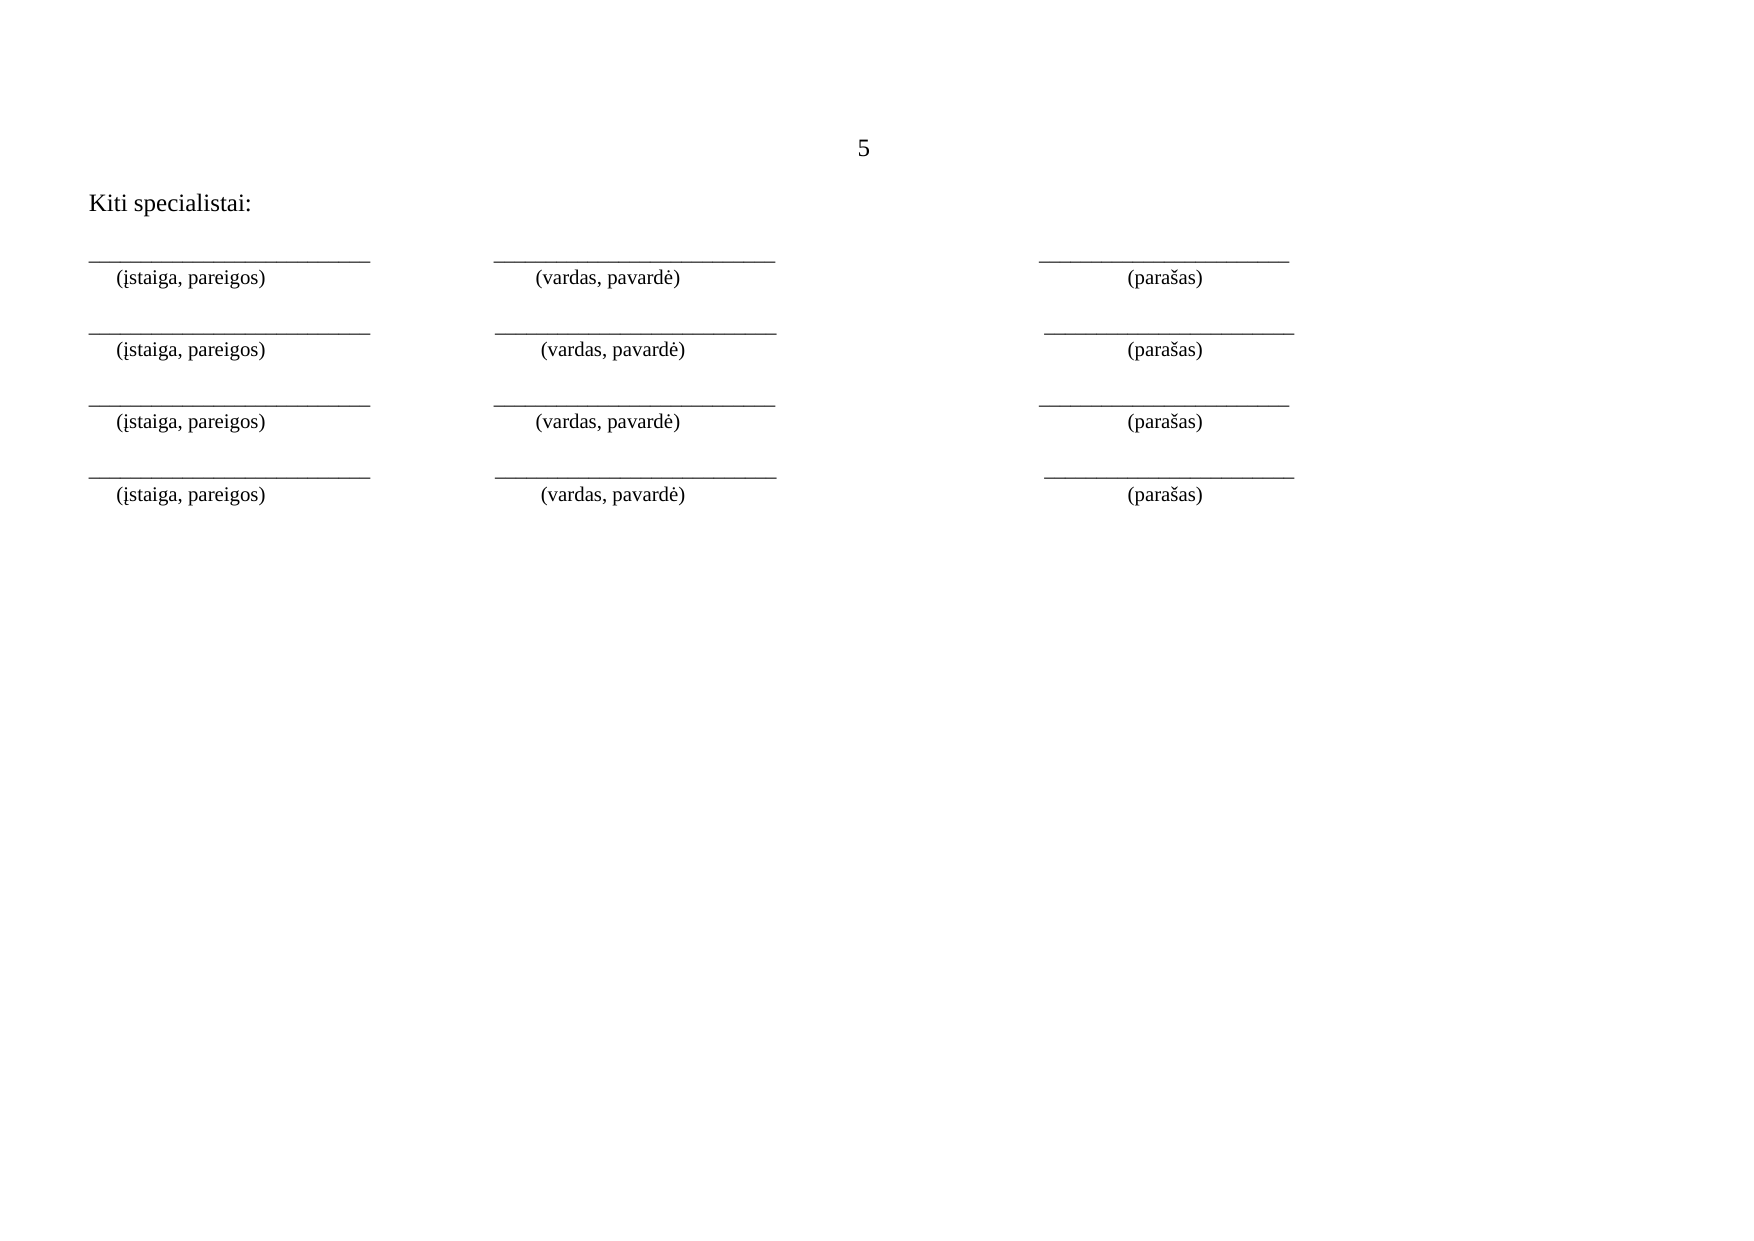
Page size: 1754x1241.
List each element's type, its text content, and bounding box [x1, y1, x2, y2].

text (įstaiga, pareigos) (vardas, pavardė) (parašas) [89, 337, 1638, 361]
text (įstaiga, pareigos) (vardas, pavardė) (parašas) [89, 409, 1638, 433]
text ___________________________ ___________________________ ________________________ [89, 385, 1638, 409]
text ___________________________ ___________________________ ________________________ [89, 241, 1638, 265]
text (įstaiga, pareigos) (vardas, pavardė) (parašas) [89, 481, 1638, 506]
text ___________________________ ___________________________ ________________________ [89, 457, 1638, 481]
text ___________________________ ___________________________ ________________________ [89, 313, 1638, 337]
text Kiti specialistai: [89, 188, 1638, 217]
text (įstaiga, pareigos) (vardas, pavardė) (parašas) [89, 265, 1638, 289]
